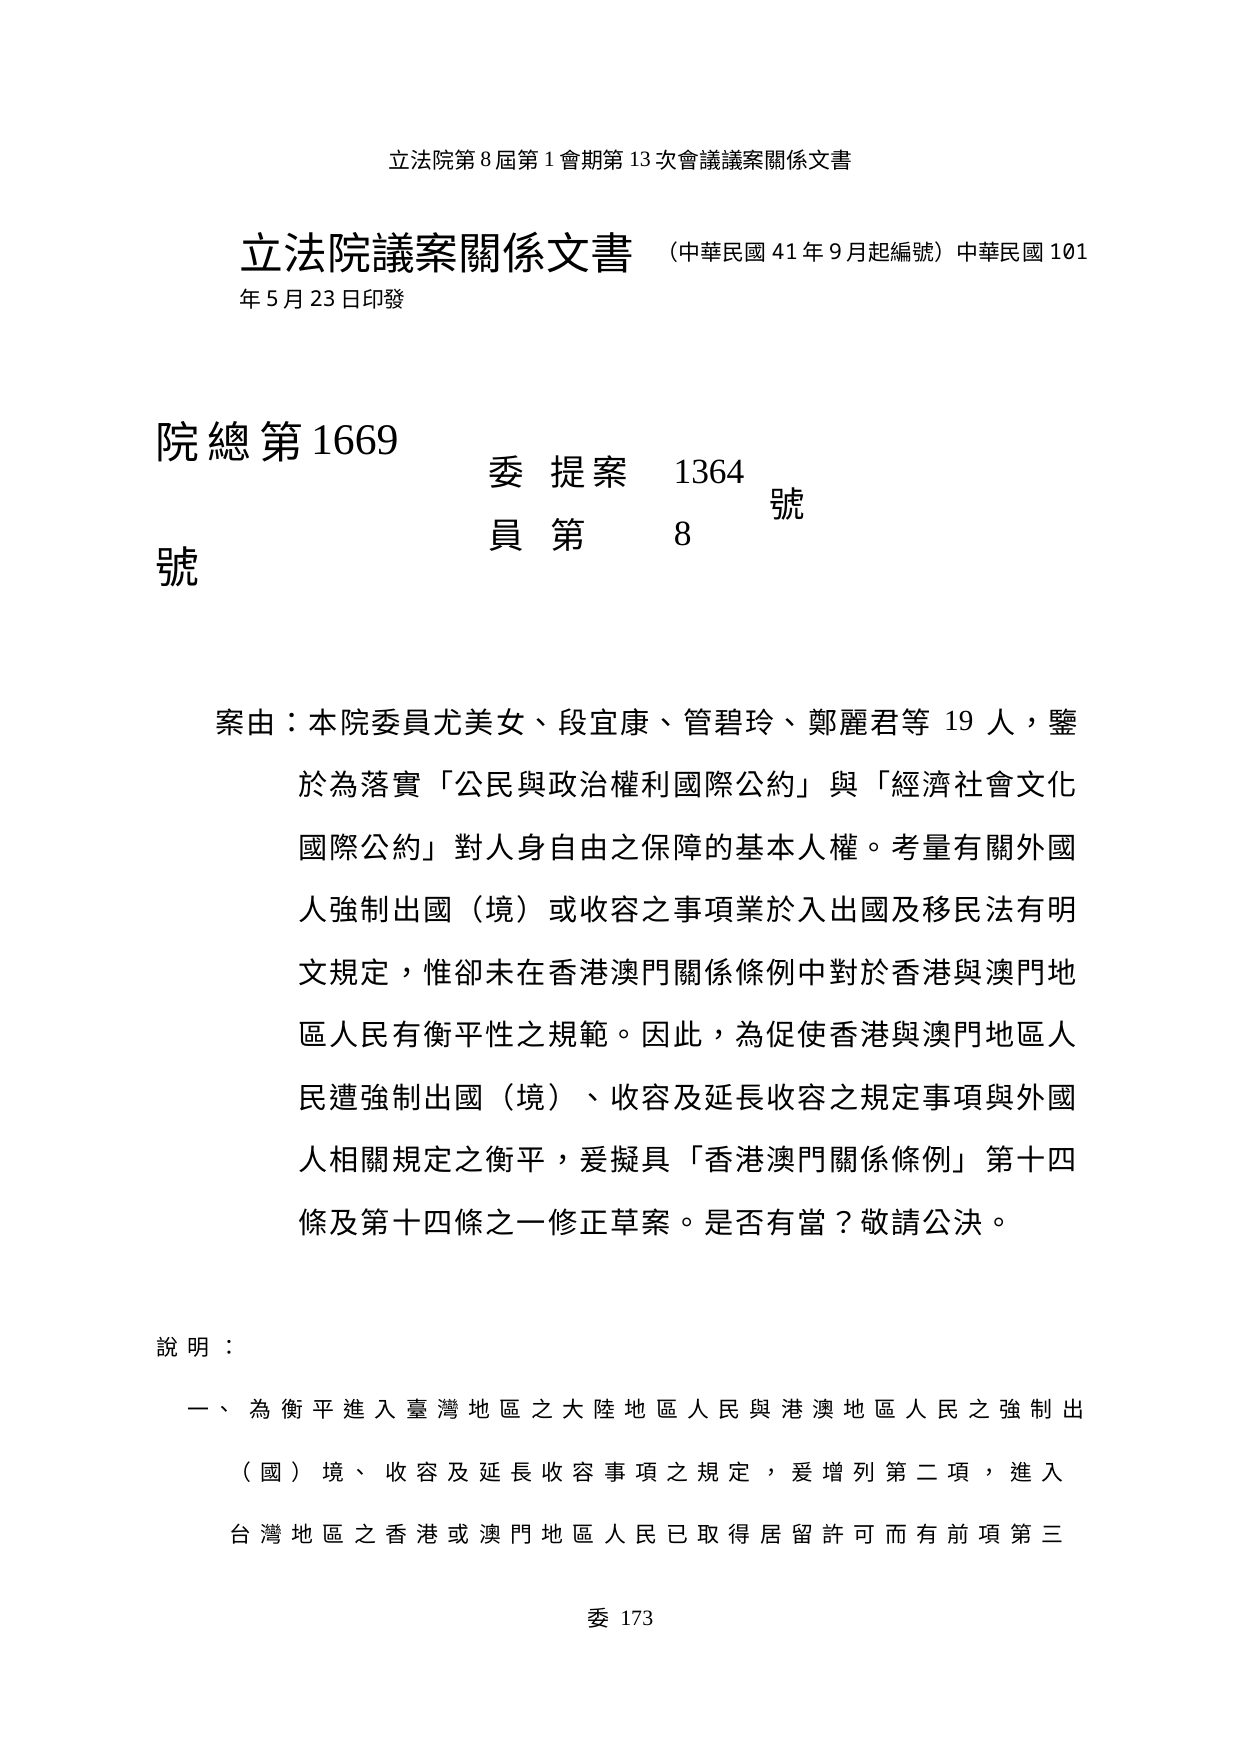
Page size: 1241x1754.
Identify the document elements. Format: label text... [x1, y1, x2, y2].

text 案由：本院委員尤美女、段宜康、管碧玲、鄭麗君等19人，鑒於為落實「公民與政治權利國際公約」與「經濟社會文化國際公約」對人身自由之保障的基本人權。考量有關外國人強制出國（境）或收容之事項業於入出國及移民法有明文規定，惟卻未在香港澳門關係條例中對於香港與澳門地區人民有衡平性之規範。因此，為促使香港與澳門地區人民遭強制出國（境）、收容及延長收容之規定事項與外國人相關規定之衡平，爰擬具「香港澳門關係條例」第十四條及第十四條之一修正草案。是否有當？敬請公決。 [206, 689, 1089, 1252]
table_header 提案第 [545, 377, 651, 627]
table_header [800, 377, 804, 627]
table_header 委員 [431, 377, 545, 627]
text 立法院議案關係文書 （中華民國41年9月起編號）中華民國101年5月23日印發 [239, 219, 1089, 314]
text 一、為衡平進入臺灣地區之大陸地區人民與港澳地區人民之強制出（國）境、收容及延長收容事項之規定，爰增列第二項，進入台灣地區之香港或澳門地區人民已取得居留許可而有前項第三 [173, 1377, 1089, 1564]
table_header 13648 [651, 377, 763, 627]
text 說明： [151, 1314, 1089, 1377]
table_header 院總第1669號 [151, 377, 431, 627]
table_header [804, 377, 819, 627]
table_header 號 [763, 377, 799, 627]
